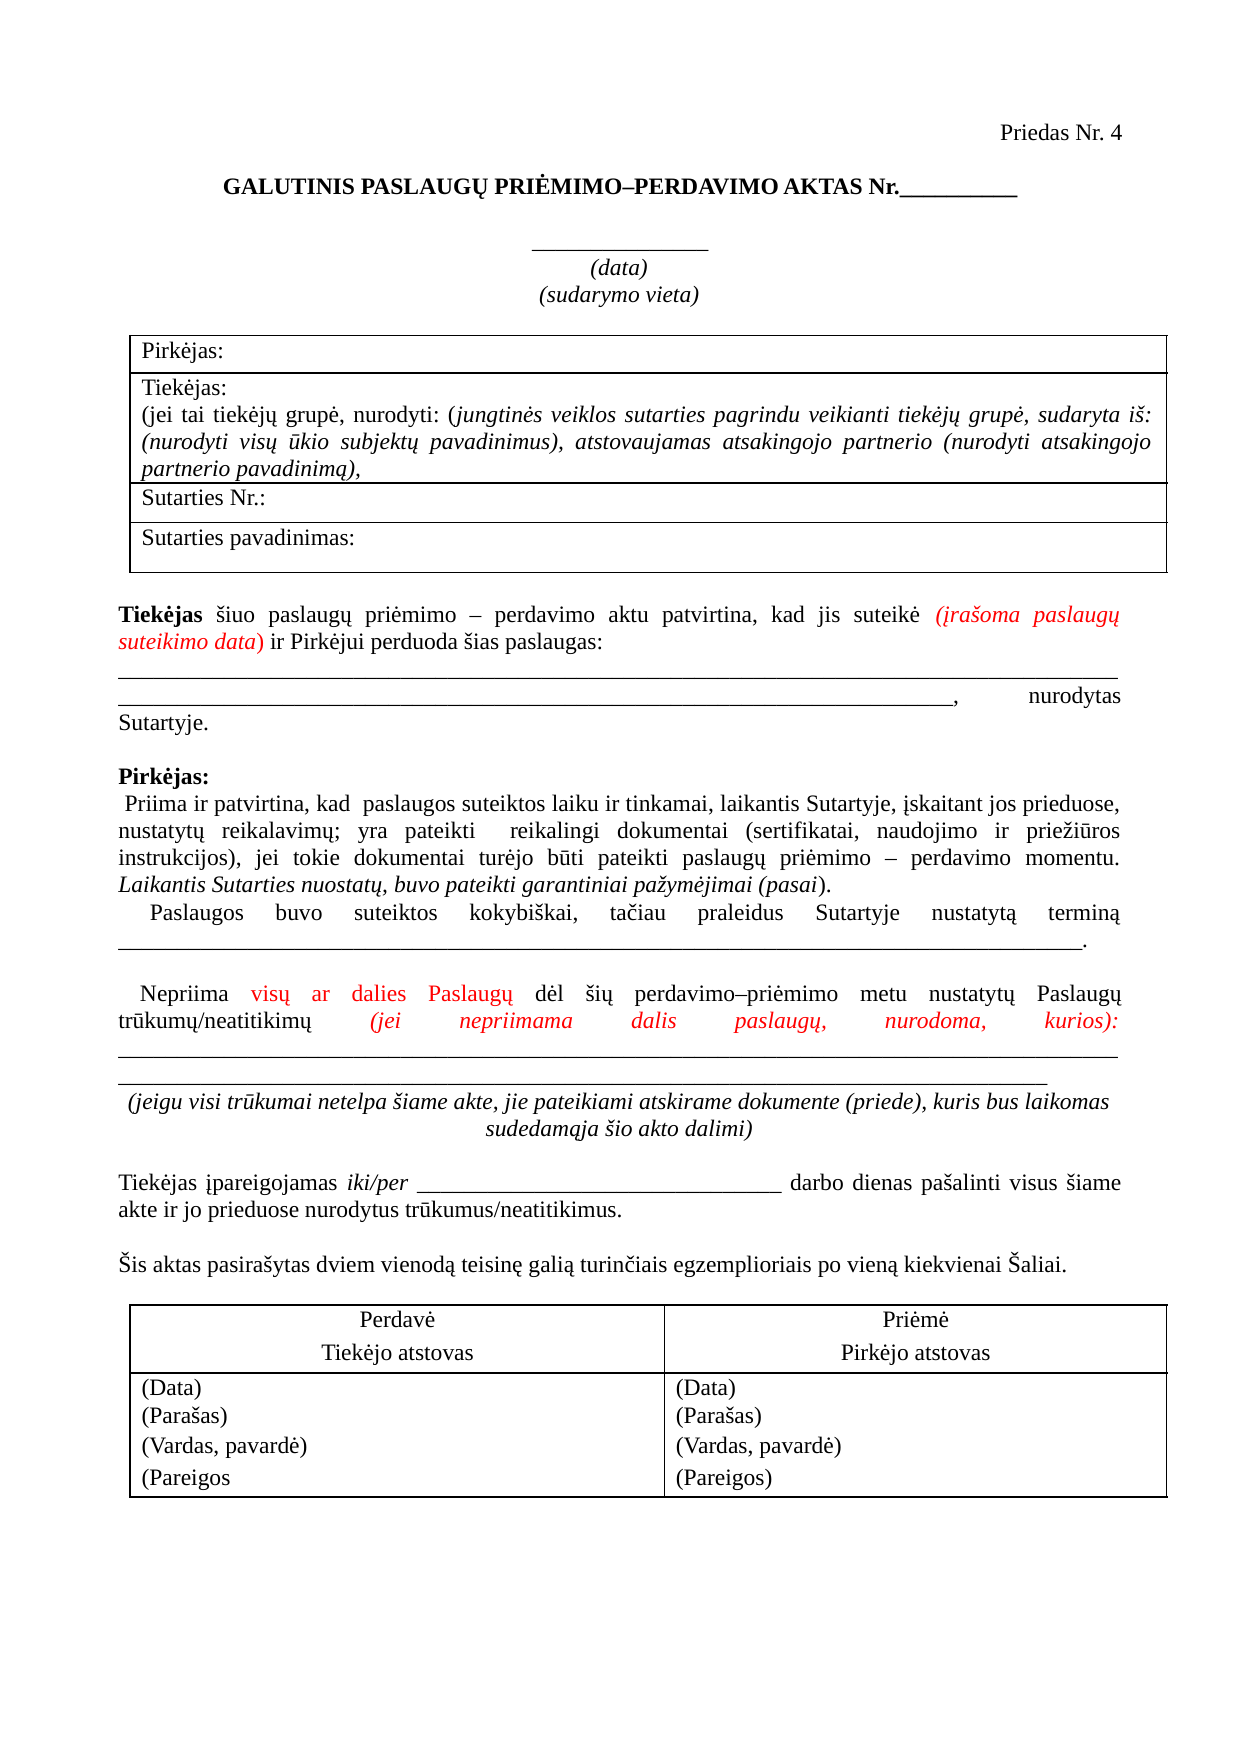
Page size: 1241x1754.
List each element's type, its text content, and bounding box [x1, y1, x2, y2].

list Nepriima visų ar dalies Paslaugų dėl šių perdavimo–priėmimo metu nustatytų Paslaugų trūkumų/neatitikimų (jei nepriimama dalis paslaugų, nurodoma, kurios): ____________________________________________________________________________________________________________________________________________________________________ [118, 979, 1122, 1088]
table_cell (Vardas, pavardė) [665, 1431, 1166, 1464]
table_cell Tiekėjas: (jei tai tiekėjų grupė, nurodyti: (jungtinės veiklos sutarties pagrindu veikianti tiekėjų grupė, sudaryta iš: (nurodyti visų ūkio subjektų pavadinimus), atstovaujamas atsakingojo partnerio (nurodyti atsakingojo partnerio pavadinimą), [131, 374, 1166, 482]
table_cell Sutarties pavadinimas: [131, 523, 1166, 571]
text Tiekėjas įpareigojamas iki/per _______________________________ darbo dienas pašalinti visus šiame akte ir jo prieduose nurodytus trūkumus/neatitikimus. [118, 1169, 1122, 1223]
table_cell (Pareigos) [665, 1464, 1166, 1496]
table_header Pirkėjas: [131, 336, 1166, 372]
text _______________ [118, 226, 1122, 253]
text Priedas Nr. 4 [118, 118, 1122, 145]
table_header Priėmė [665, 1306, 1166, 1333]
list Pirkėjas: [118, 763, 1122, 790]
text (data) [118, 253, 1122, 281]
table_cell Sutarties Nr.: [131, 484, 1166, 521]
text GALUTINIS PASLAUGŲ PRIĖMIMO–PERDAVIMO AKTAS Nr.__________ [118, 172, 1122, 199]
list ____________________________________________________________________________________________________________________________________________________________, nurodytas Sutartyje. [118, 654, 1122, 736]
table_header Perdavė [131, 1306, 664, 1333]
table_cell (Parašas) [131, 1402, 664, 1431]
table_cell (Pareigos [131, 1464, 664, 1496]
list Tiekėjas šiuo paslaugų priėmimo – perdavimo aktu patvirtina, kad jis suteikė (įrašoma paslaugų suteikimo data) ir Pirkėjui perduoda šias paslaugas: [118, 600, 1122, 654]
table_cell (Data) [131, 1374, 664, 1402]
table_cell Pirkėjo atstovas [665, 1333, 1166, 1372]
text (sudarymo vieta) [118, 281, 1122, 308]
text (jeigu visi trūkumai netelpa šiame akte, jie pateikiami atskirame dokumente (priede), kuris bus laikomas sudedamąja šio akto dalimi) [118, 1088, 1122, 1142]
table_cell (Vardas, pavardė) [131, 1431, 664, 1464]
table_cell (Parašas) [665, 1402, 1166, 1431]
list Priima ir patvirtina, kad paslaugos suteiktos laiku ir tinkamai, laikantis Sutartyje, įskaitant jos prieduose, nustatytų reikalavimų; yra pateikti reikalingi dokumentai (sertifikatai, naudojimo ir priežiūros instrukcijos), jei tokie dokumentai turėjo būti pateikti paslaugų priėmimo – perdavimo momentu. Laikantis Sutarties nuostatų, buvo pateikti garantiniai pažymėjimai (pasai). [118, 790, 1122, 898]
table_cell (Data) [665, 1374, 1166, 1402]
table_cell Tiekėjo atstovas [131, 1333, 664, 1372]
list Paslaugos buvo suteiktos kokybiškai, tačiau praleidus Sutartyje nustatytą terminą __________________________________________________________________________________. [118, 898, 1122, 952]
text Šis aktas pasirašytas dviem vienodą teisinę galią turinčiais egzemplioriais po vieną kiekvienai Šaliai. [118, 1250, 1122, 1277]
